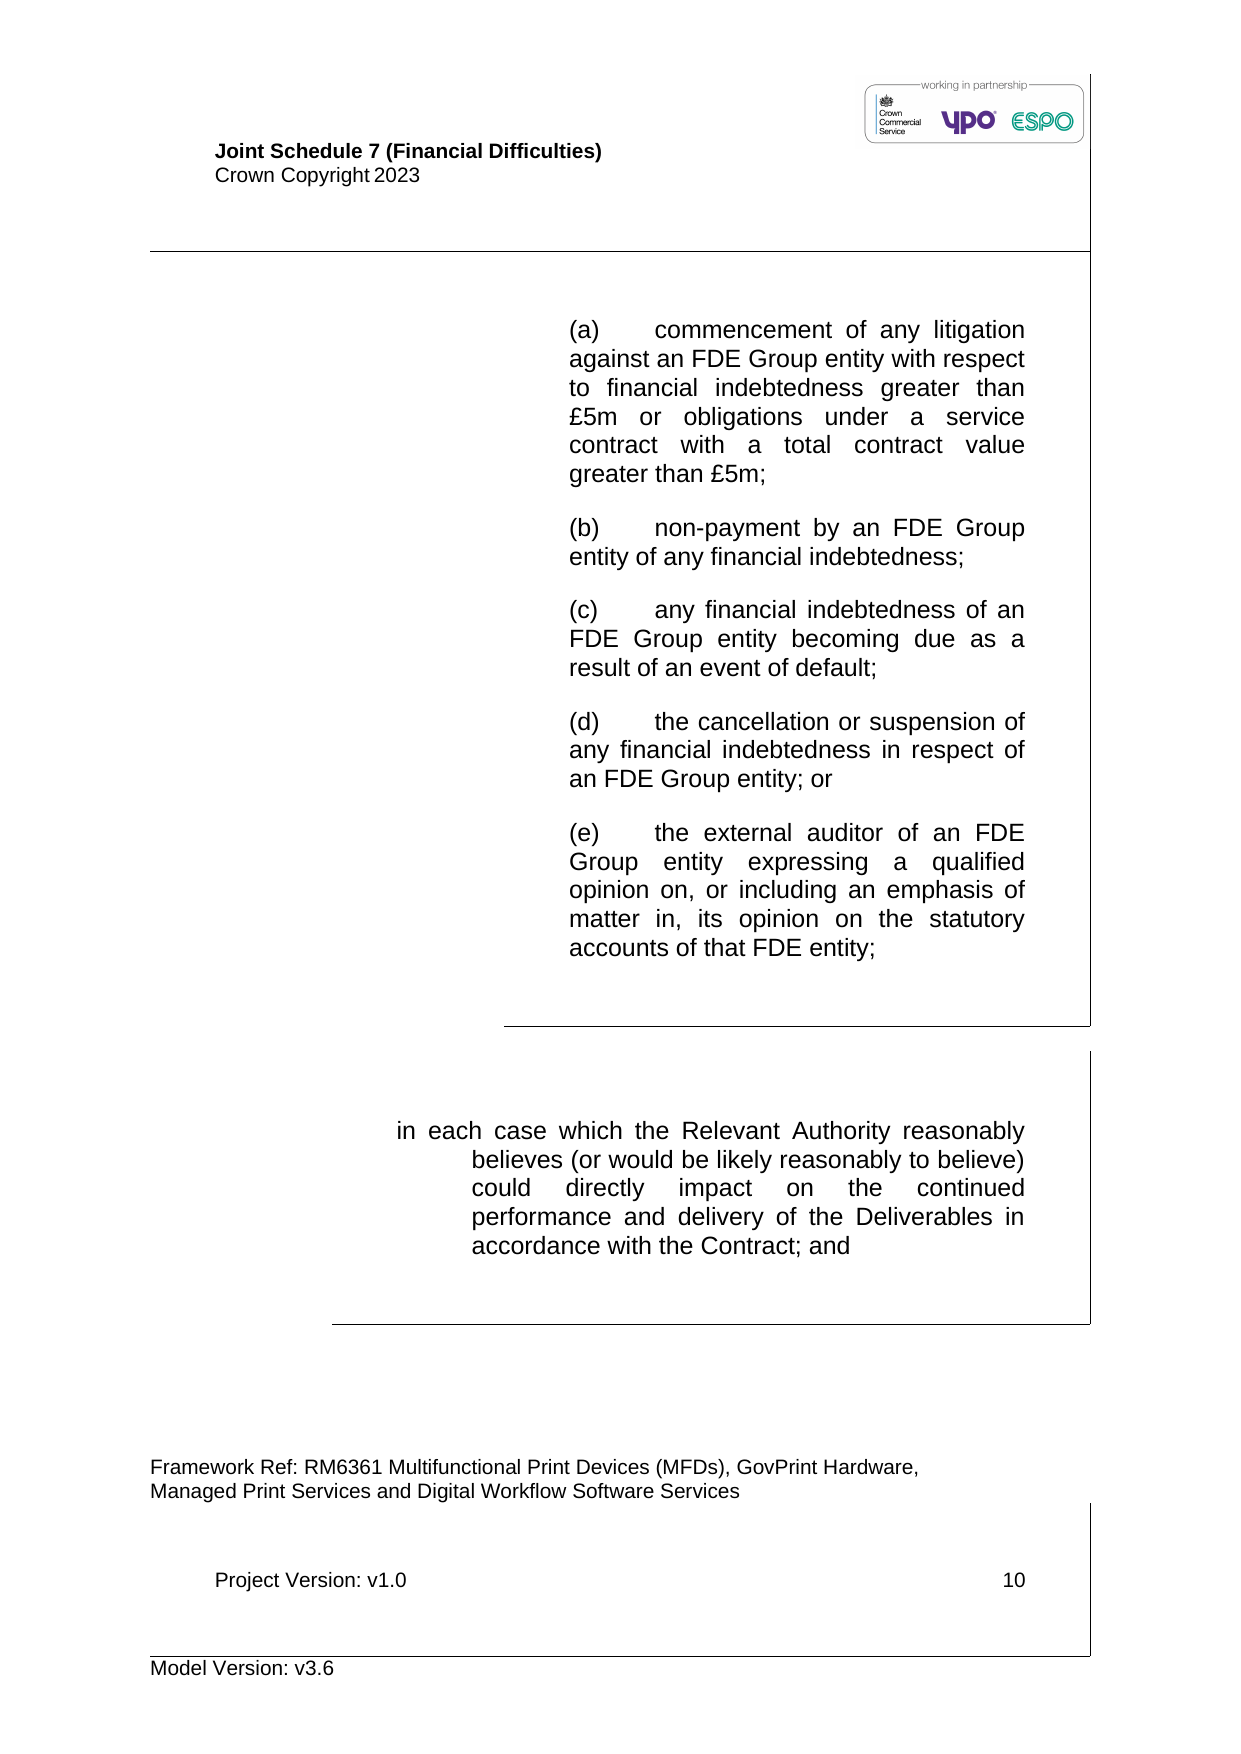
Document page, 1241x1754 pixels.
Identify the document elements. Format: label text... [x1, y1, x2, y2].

list commencement of any litigation against an FDE Group entity with respect to financial indebtedness greater than £5m or obligations under a service contract with a total contract value greater than £5m; [504, 251, 1090, 448]
list non-payment by an FDE Group entity of any financial indebtedness; [504, 448, 1090, 531]
text in each case which the Relevant Authority reasonably believes (or would be likely reasonably to believe) could directly impact on the continued performance and delivery of the Deliverables in accordance with the Contract; and [332, 1051, 1090, 1324]
list any financial indebtedness of an FDE Group entity becoming due as a result of an event of default; [504, 531, 1090, 642]
list the cancellation or suspension of any financial indebtedness in respect of an FDE Group entity; or [504, 642, 1090, 753]
list the external auditor of an FDE Group entity expressing a qualified opinion on, or including an emphasis of matter in, its opinion on the statutory accounts of that FDE entity; [504, 753, 1090, 1026]
